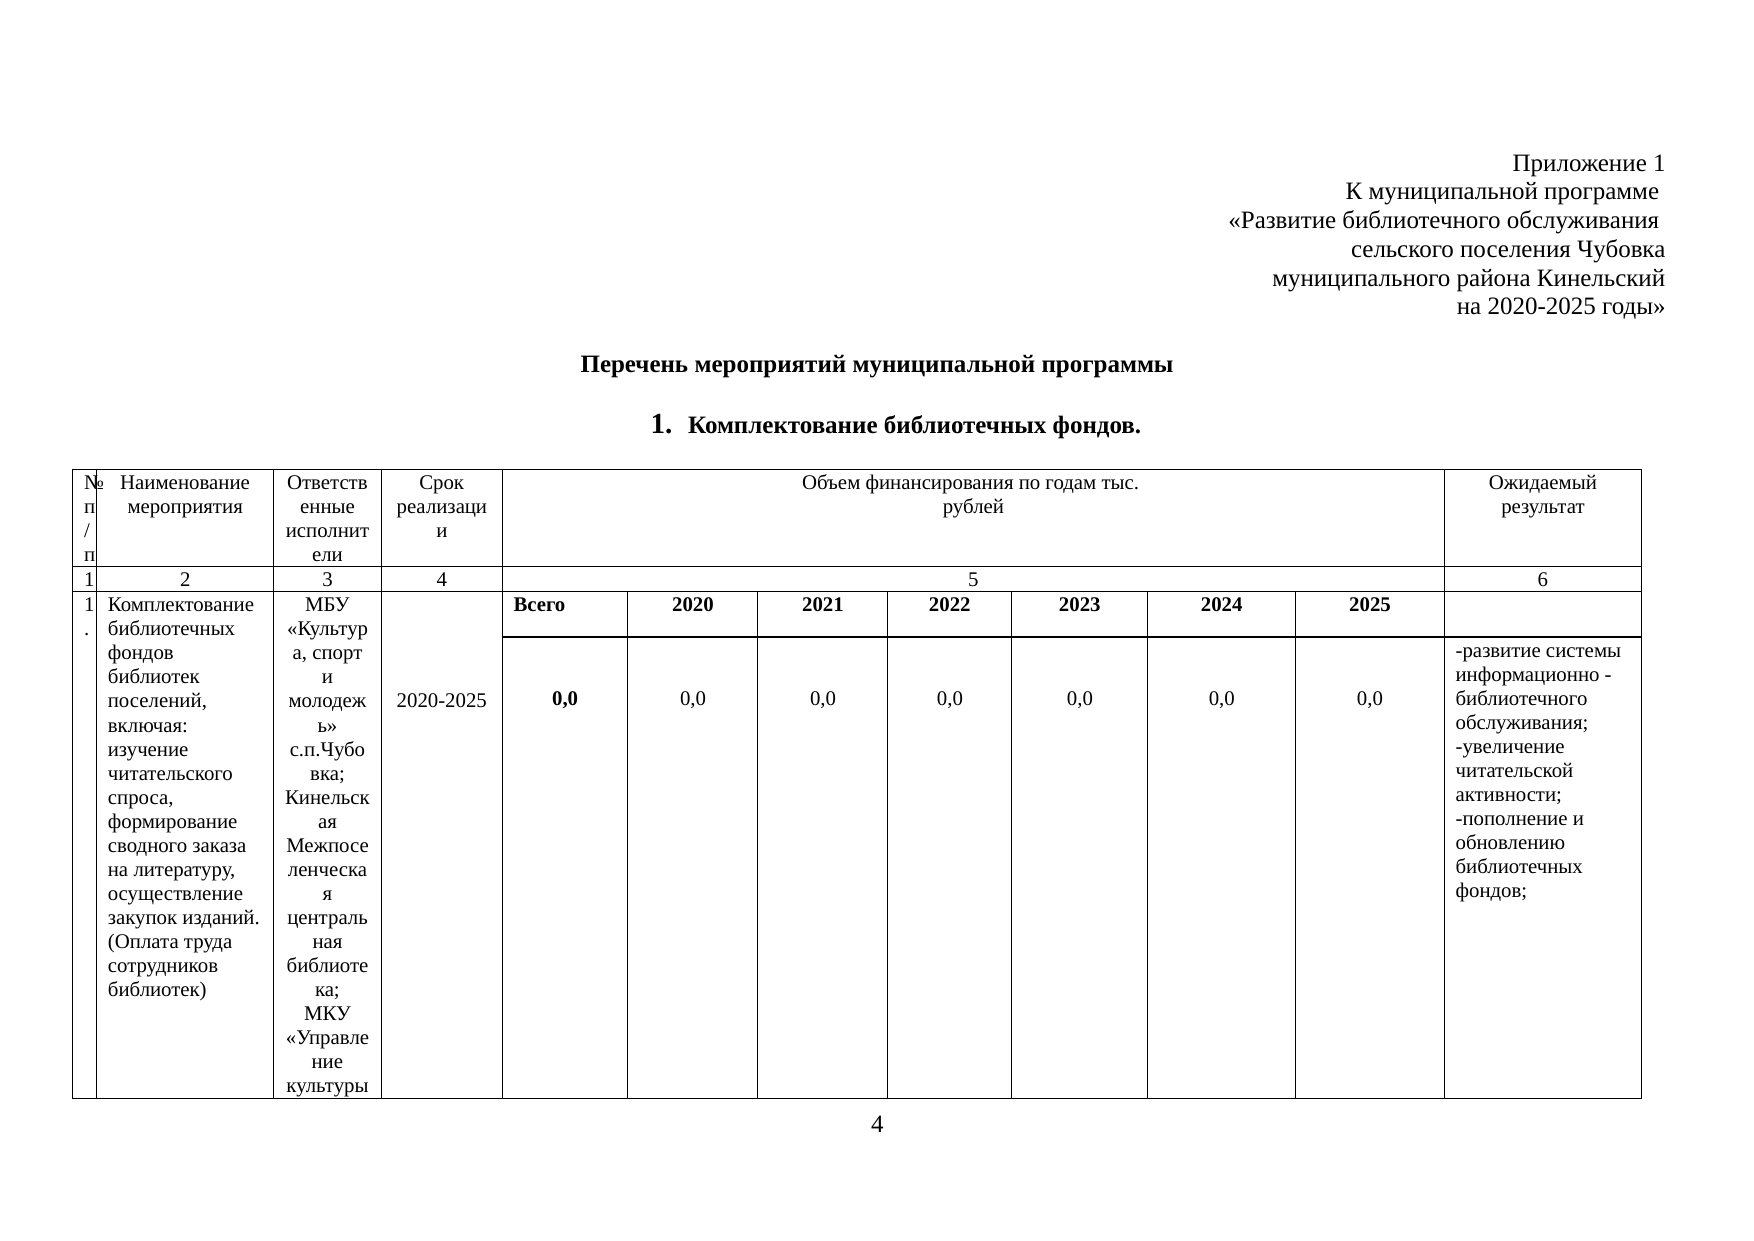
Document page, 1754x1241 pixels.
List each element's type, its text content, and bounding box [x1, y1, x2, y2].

table_cell 0,0 [888, 638, 1011, 1097]
table_cell 0,0 [628, 638, 757, 1097]
table_cell 1 [73, 567, 96, 591]
table_header Наименование мероприятия [97, 470, 273, 566]
table_cell 3 [274, 567, 381, 591]
table_cell 0,0 [503, 638, 627, 1097]
text «Развитие библиотечного обслуживания [89, 205, 1665, 234]
table_cell МБУ «Культура, спорт и молодежь» с.п.Чубовка; Кинельская Межпоселенческая центральная библиотека; МКУ «Управление культуры, спорта и молодежной политики» м.р.Кинельский [274, 592, 381, 1097]
table_header № п/п [73, 470, 96, 566]
table_cell 2021 [758, 592, 887, 636]
table_cell 0,0 [1148, 638, 1295, 1097]
table_cell 2020 [628, 592, 757, 636]
table_cell -развитие системы информационно - библиотечного обслуживания; -увеличение читательской активности; -пополнение и обновлению библиотечных фондов; [1445, 638, 1641, 1097]
table_cell 6 [1445, 567, 1641, 591]
table_cell 2022 [888, 592, 1011, 636]
table_cell 2024 [1148, 592, 1295, 636]
table_header Ожидаемый результат [1445, 470, 1641, 566]
list Комплектование библиотечных фондов. [126, 406, 1665, 440]
table_cell 2023 [1012, 592, 1147, 636]
text сельского поселения Чубовка [89, 234, 1665, 263]
text Перечень мероприятий муниципальной программы [89, 349, 1665, 378]
table_cell 0,0 [1012, 638, 1147, 1097]
text муниципального района Кинельский [89, 263, 1665, 291]
table_cell Всего [503, 592, 627, 636]
table_cell [1445, 592, 1641, 636]
table_header Объем финансирования по годам тыс. рублей [503, 470, 1444, 566]
table_cell 4 [382, 567, 502, 591]
text К муниципальной программе [89, 176, 1665, 205]
table_header Ответственные исполнители [274, 470, 381, 566]
table_cell 2020-2025 [382, 592, 502, 1097]
table_cell 2 [97, 567, 273, 591]
table_cell 0,0 [758, 638, 887, 1097]
table_cell 0,0 [1296, 638, 1444, 1097]
table_header Срок реализации [382, 470, 502, 566]
table_cell 1. [73, 592, 96, 1097]
text на 2020-2025 годы» [89, 291, 1665, 320]
table_cell 2025 [1296, 592, 1444, 636]
table_cell 5 [503, 567, 1444, 591]
text Приложение 1 [89, 148, 1665, 176]
table_cell Комплектование библиотечных фондов библиотек поселений, включая: изучение читательского спроса, формирование сводного заказа на литературу, осуществление закупок изданий.(Оплата труда сотрудников библиотек) [97, 592, 273, 1097]
